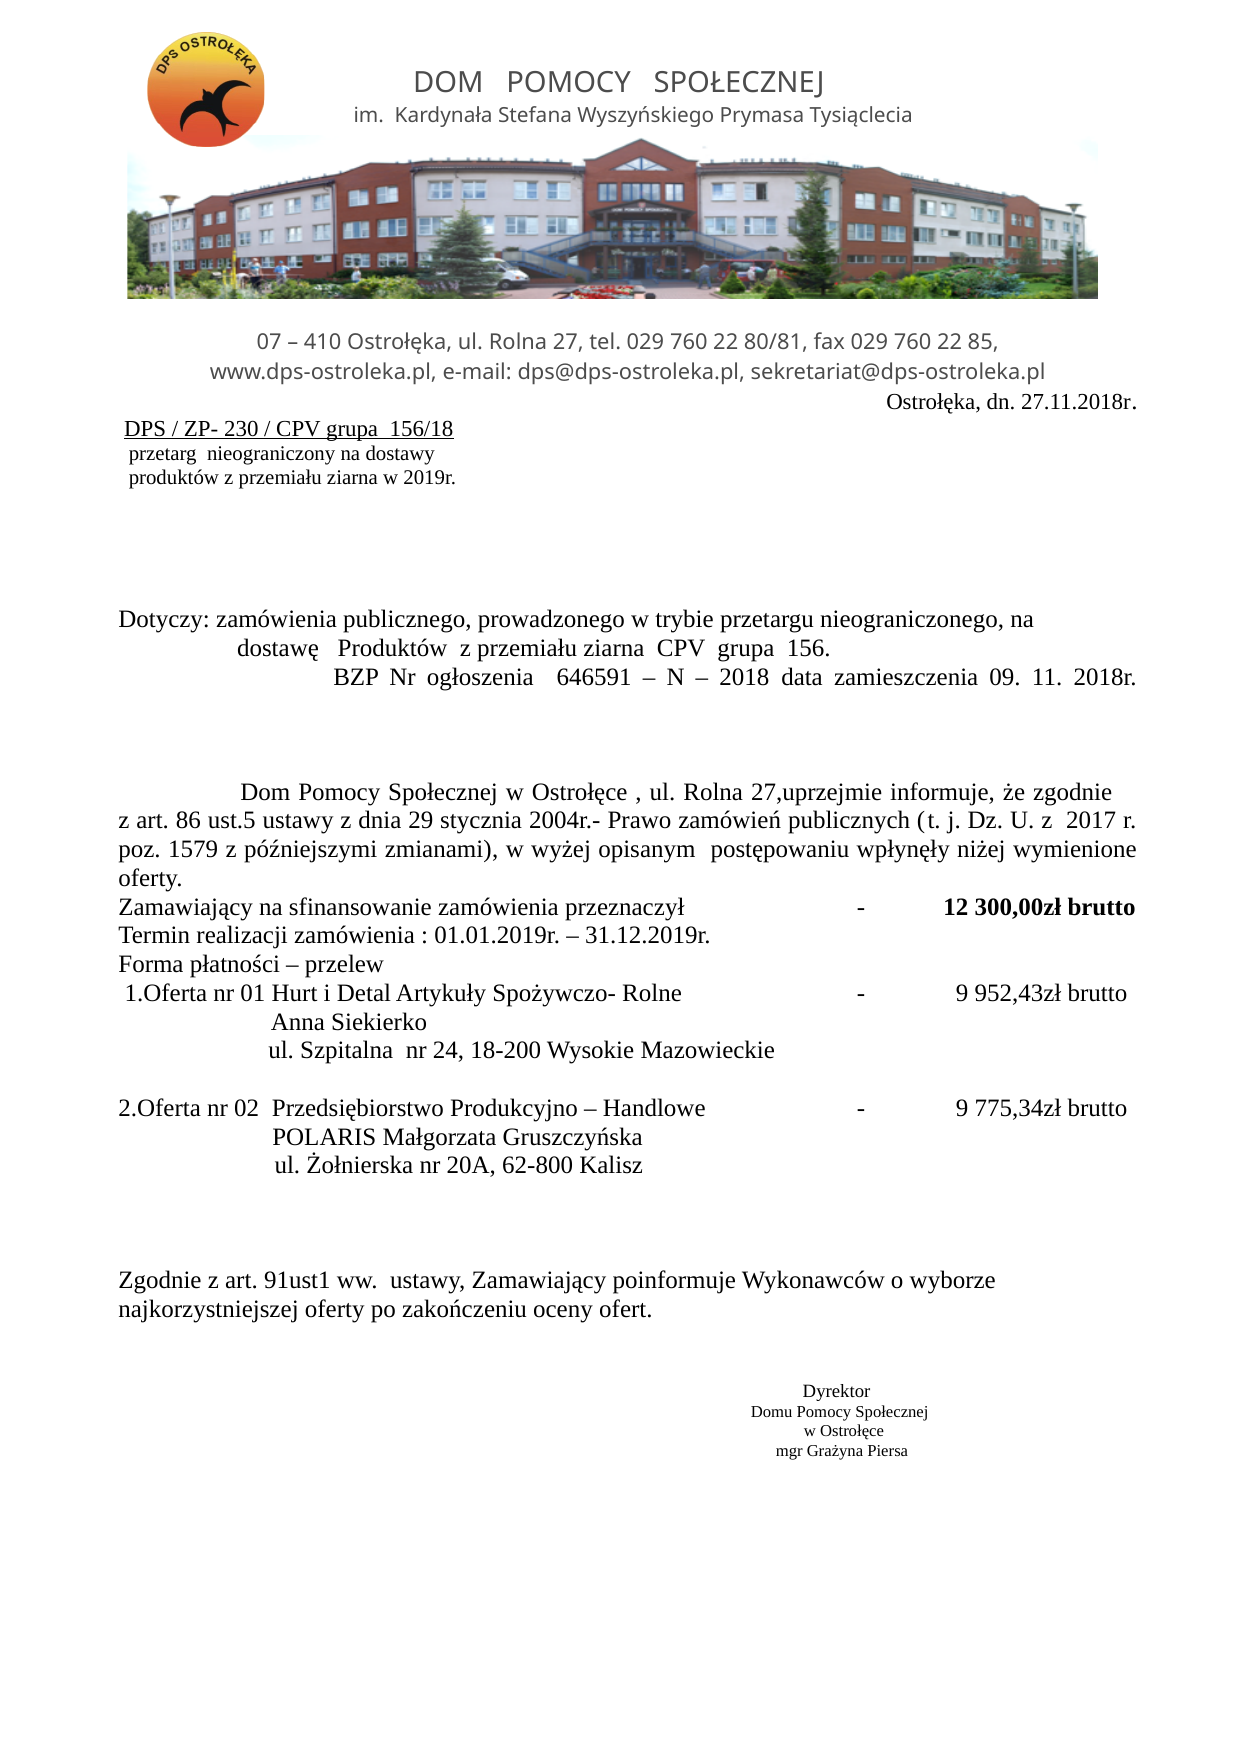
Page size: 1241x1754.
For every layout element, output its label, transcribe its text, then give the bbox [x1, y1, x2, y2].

text Anna Siekierko [118, 1007, 1137, 1035]
text Dotyczy: zamówienia publicznego, prowadzonego w trybie przetargu nieograniczonego, na dostawę Produktów z przemiału ziarna CPV grupa 156. [118, 604, 1137, 662]
text 07 – 410 Ostrołęka, ul. Rolna 27, tel. 029 760 22 80/81, fax 029 760 22 85, [118, 326, 1137, 356]
text DOM POMOCY SPOŁECZNEJ [265, 61, 1137, 101]
text Dom Pomocy Społecznej w Ostrołęce , ul. Rolna 27,uprzejmie informuje, że zgodnie z art. 86 ust.5 ustawy z dnia 29 stycznia 2004r.- Prawo zamówień publicznych (t. j. Dz. U. z 2017 r. poz. 1579 z późniejszymi zmianami), w wyżej opisanym postępowaniu wpłynęły niżej wymienione oferty. [118, 777, 1137, 892]
text DPS / ZP- 230 / CPV grupa 156/18 [118, 415, 1137, 441]
text POLARIS Małgorzata Gruszczyńska [192, 1122, 1137, 1150]
text Forma płatności – przelew [118, 949, 1137, 978]
text produktów z przemiału ziarna w 2019r. [118, 465, 1137, 489]
picture [147, 32, 265, 147]
text Termin realizacji zamówienia : 01.01.2019r. – 31.12.2019r. [118, 920, 1137, 949]
text Zamawiający na sfinansowanie zamówienia przeznaczył - 12 300,00zł brutto [118, 892, 1137, 920]
text 2.Oferta nr 02 Przedsiębiorstwo Produkcyjno – Handlowe - 9 775,34zł brutto [118, 1093, 1137, 1122]
text ul. Żołnierska nr 20A, 62-800 Kalisz [118, 1150, 1137, 1179]
text ul. Szpitalna nr 24, 18-200 Wysokie Mazowieckie [118, 1035, 1137, 1064]
text przetarg nieograniczony na dostawy [118, 441, 1137, 465]
text im. Kardynała Stefana Wyszyńskiego Prymasa Tysiąclecia [265, 101, 1137, 129]
text Zgodnie z art. 91ust1 ww. ustawy, Zamawiający poinformuje Wykonawców o wyborze najkorzystniejszej oferty po zakończeniu oceny ofert. [118, 1265, 1137, 1323]
text mgr Grażyna Piersa [118, 1440, 1137, 1459]
text Domu Pomocy Społecznej [118, 1402, 1137, 1421]
text 1.Oferta nr 01 Hurt i Detal Artykuły Spożywczo- Rolne - 9 952,43zł brutto [118, 978, 1137, 1007]
text [118, 61, 147, 101]
text www.dps-ostroleka.pl, e-mail: dps@dps-ostroleka.pl, sekretariat@dps-ostroleka.pl [118, 356, 1137, 386]
text BZP Nr ogłoszenia 646591 – N – 2018 data zamieszczenia 09. 11. 2018r. [118, 662, 1137, 719]
text Ostrołęka, dn. 27.11.2018r. [708, 386, 1137, 415]
text Dyrektor [118, 1380, 1137, 1402]
text w Ostrołęce [118, 1421, 1137, 1440]
